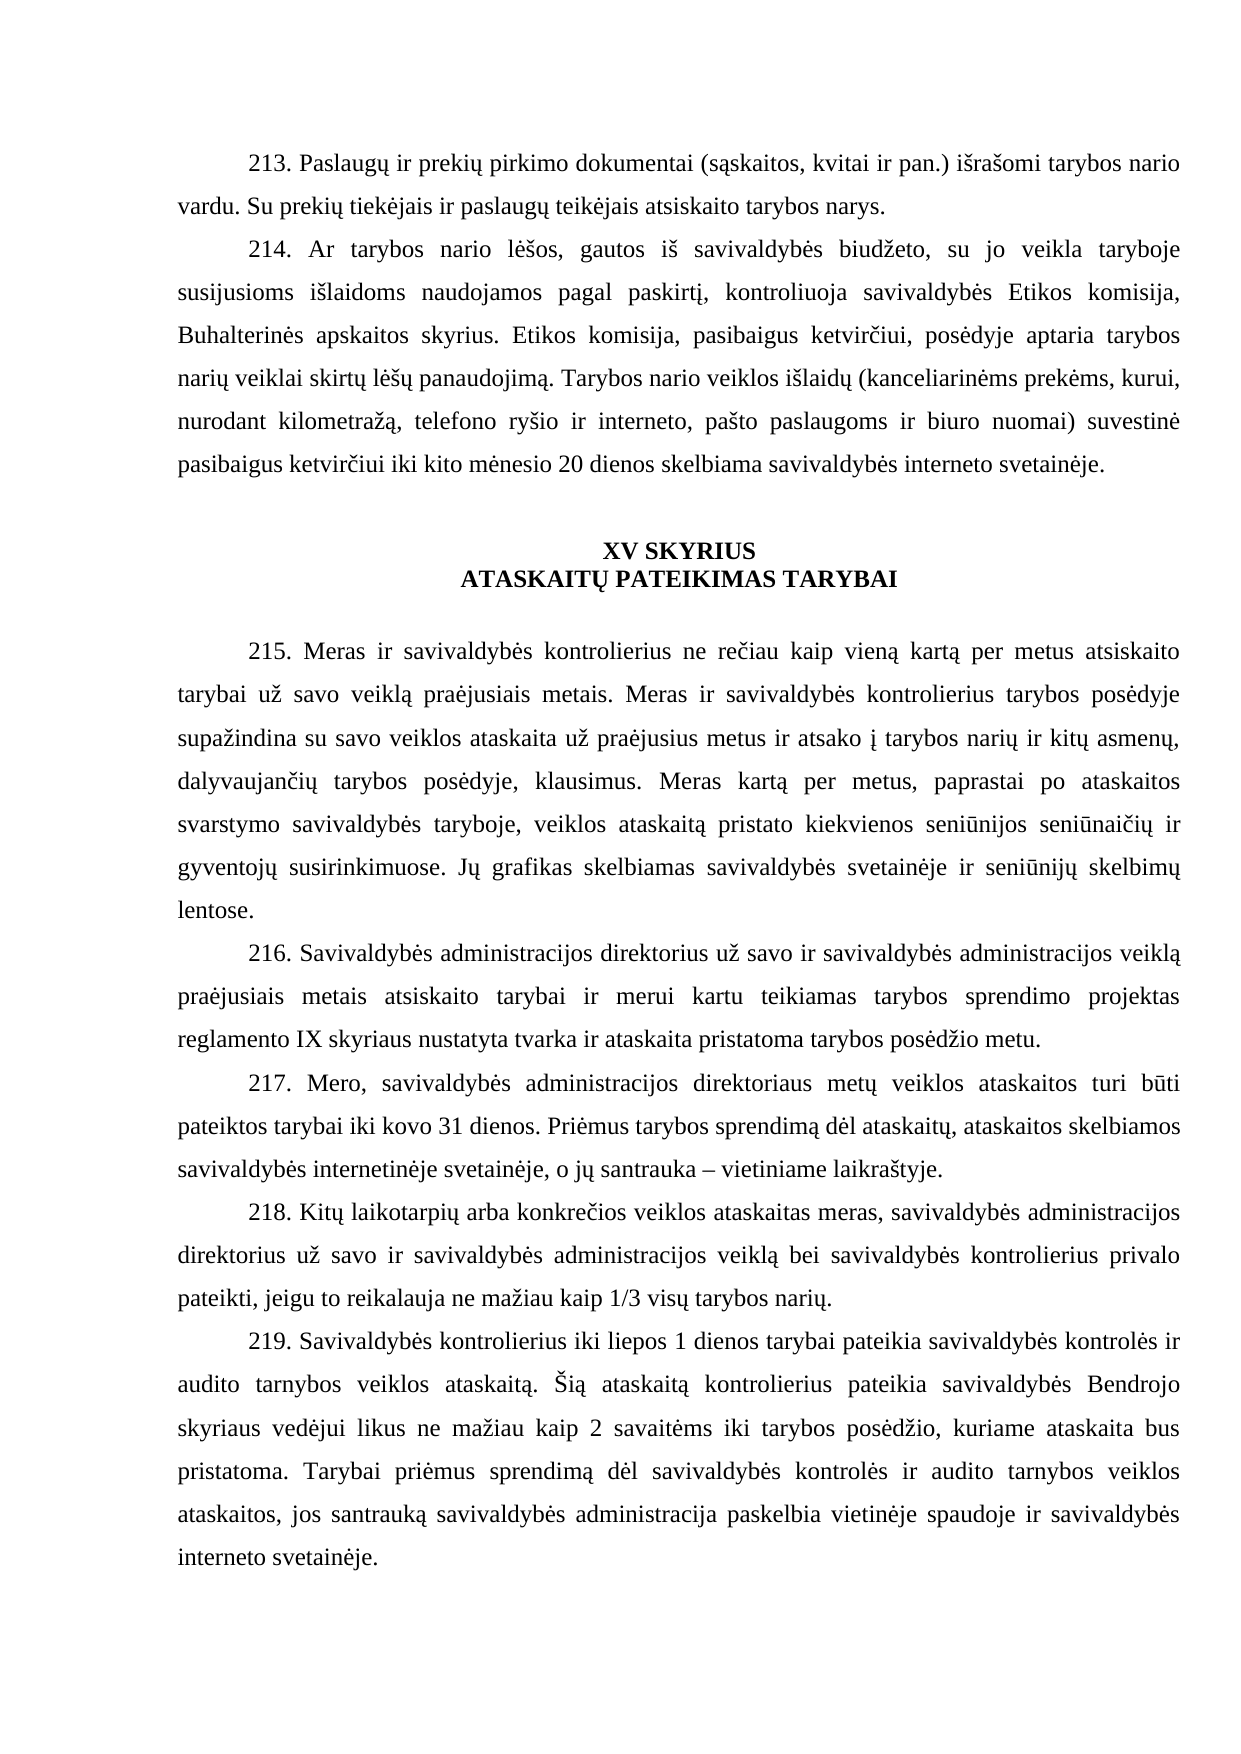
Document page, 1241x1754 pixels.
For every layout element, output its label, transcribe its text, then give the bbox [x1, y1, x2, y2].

text 213. Paslaugų ir prekių pirkimo dokumentai (sąskaitos, kvitai ir pan.) išrašomi tarybos nario vardu. Su prekių tiekėjais ir paslaugų teikėjais atsiskaito tarybos narys. [177, 148, 1181, 219]
text 218. Kitų laikotarpių arba konkrečios veiklos ataskaitas meras, savivaldybės administracijos direktorius už savo ir savivaldybės administracijos veiklą bei savivaldybės kontrolierius privalo pateikti, jeigu to reikalauja ne mažiau kaip 1/3 visų tarybos narių. [177, 1197, 1181, 1312]
text 214. Ar tarybos nario lėšos, gautos iš savivaldybės biudžeto, su jo veikla taryboje susijusioms išlaidoms naudojamos pagal paskirtį, kontroliuoja savivaldybės Etikos komisija, Buhalterinės apskaitos skyrius. Etikos komisija, pasibaigus ketvirčiui, posėdyje aptaria tarybos narių veiklai skirtų lėšų panaudojimą. Tarybos nario veiklos išlaidų (kanceliarinėms prekėms, kurui, nurodant kilometražą, telefono ryšio ir interneto, pašto paslaugoms ir biuro nuomai) suvestinė pasibaigus ketvirčiui iki kito mėnesio 20 dienos skelbiama savivaldybės interneto svetainėje. [177, 234, 1181, 478]
text 216. Savivaldybės administracijos direktorius už savo ir savivaldybės administracijos veiklą praėjusiais metais atsiskaito tarybai ir merui kartu teikiamas tarybos sprendimo projektas reglamento IX skyriaus nustatyta tvarka ir ataskaita pristatoma tarybos posėdžio metu. [177, 938, 1181, 1053]
text 215. Meras ir savivaldybės kontrolierius ne rečiau kaip vieną kartą per metus atsiskaito tarybai už savo veiklą praėjusiais metais. Meras ir savivaldybės kontrolierius tarybos posėdyje supažindina su savo veiklos ataskaita už praėjusius metus ir atsako į tarybos narių ir kitų asmenų, dalyvaujančių tarybos posėdyje, klausimus. Meras kartą per metus, paprastai po ataskaitos svarstymo savivaldybės taryboje, veiklos ataskaitą pristato kiekvienos seniūnijos seniūnaičių ir gyventojų susirinkimuose. Jų grafikas skelbiamas savivaldybės svetainėje ir seniūnijų skelbimų lentose. [177, 636, 1181, 924]
text 219. Savivaldybės kontrolierius iki liepos 1 dienos tarybai pateikia savivaldybės kontrolės ir audito tarnybos veiklos ataskaitą. Šią ataskaitą kontrolierius pateikia savivaldybės Bendrojo skyriaus vedėjui likus ne mažiau kaip 2 savaitėms iki tarybos posėdžio, kuriame ataskaita bus pristatoma. Tarybai priėmus sprendimą dėl savivaldybės kontrolės ir audito tarnybos veiklos ataskaitos, jos santrauką savivaldybės administracija paskelbia vietinėje spaudoje ir savivaldybės interneto svetainėje. [177, 1326, 1181, 1571]
text 217. Mero, savivaldybės administracijos direktoriaus metų veiklos ataskaitos turi būti pateiktos tarybai iki kovo 31 dienos. Priėmus tarybos sprendimą dėl ataskaitų, ataskaitos skelbiamos savivaldybės internetinėje svetainėje, o jų santrauka – vietiniame laikraštyje. [177, 1068, 1181, 1183]
text ATASKAITŲ PATEIKIMAS TARYBAI [177, 564, 1181, 593]
text XV SKYRIUS [177, 536, 1181, 564]
